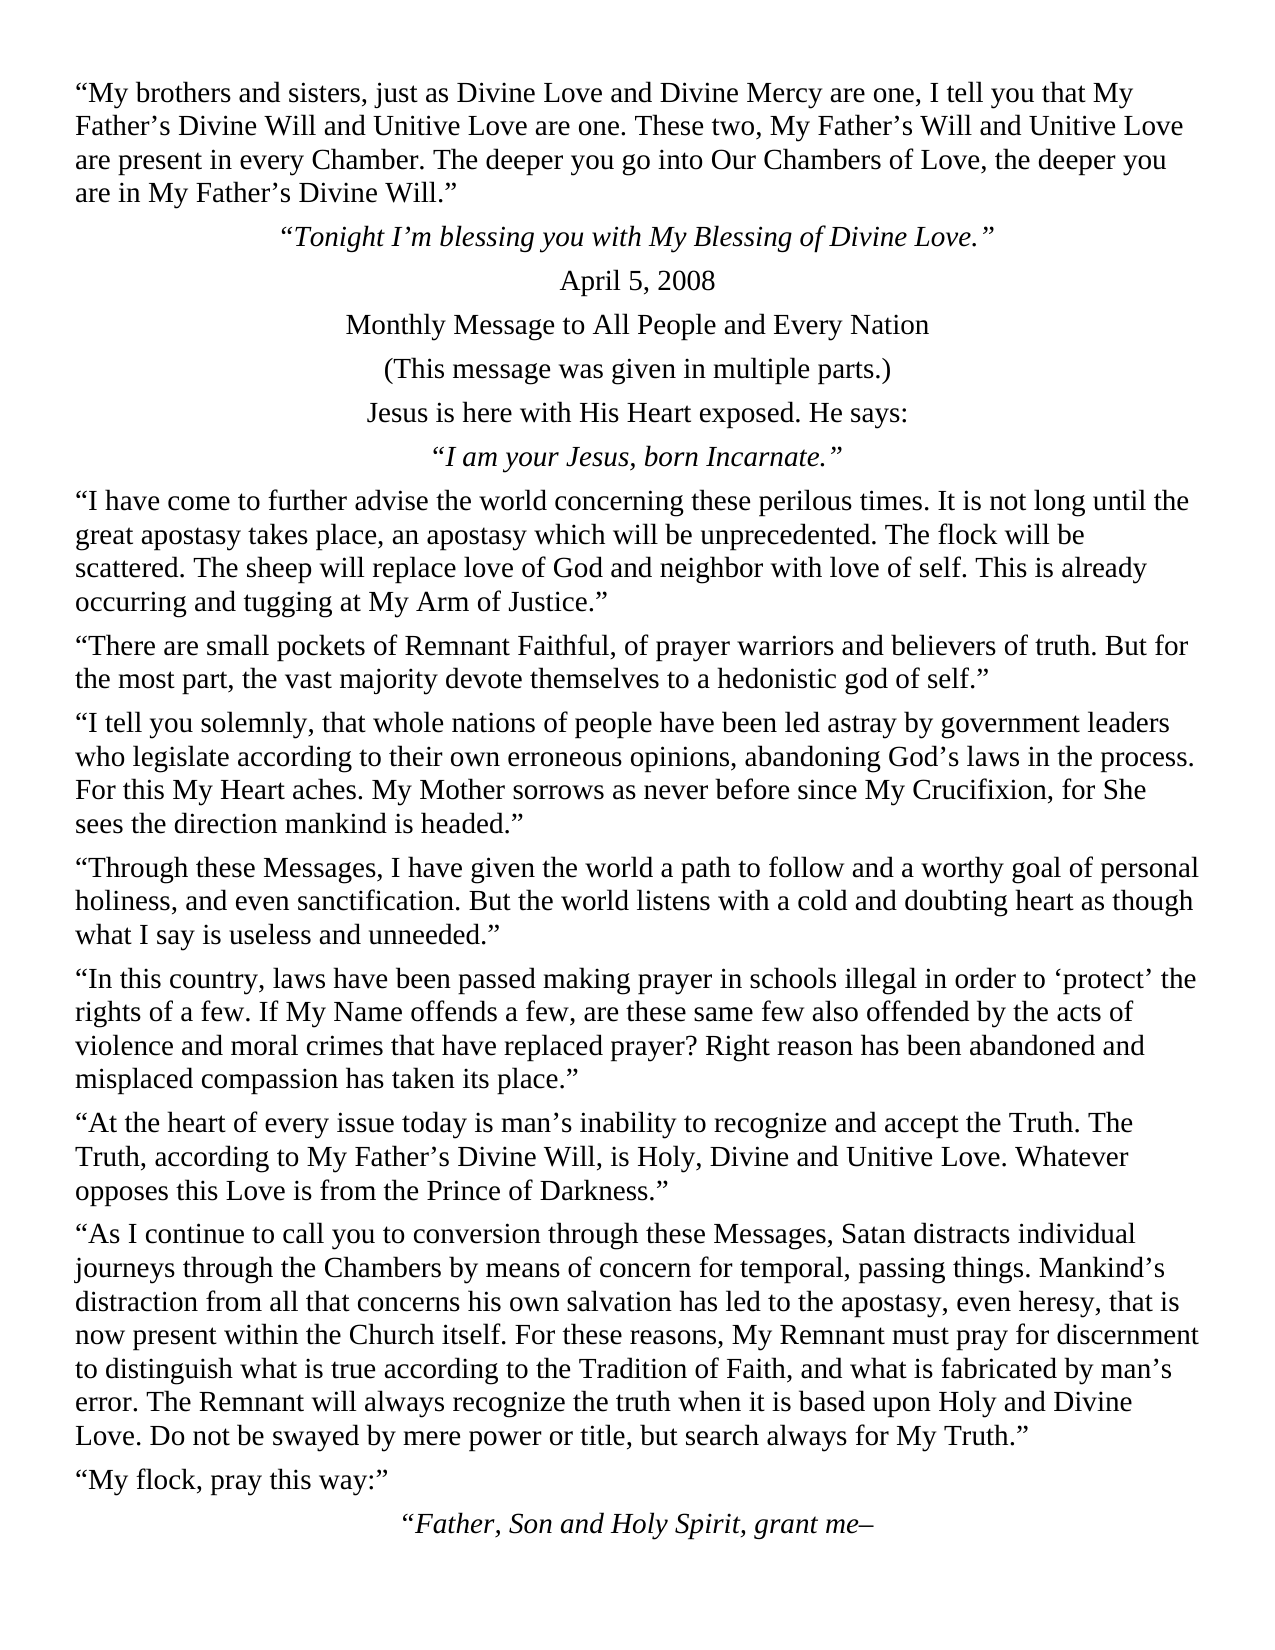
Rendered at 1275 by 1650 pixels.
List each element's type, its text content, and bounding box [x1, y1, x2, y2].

text Monthly Message to All People and Every Nation [75, 307, 1200, 341]
text “At the heart of every issue today is man’s inability to recognize and accept the Truth. The Truth, according to My Father’s Divine Will, is Holy, Divine and Unitive Love. Whatever opposes this Love is from the Prince of Darkness.” [75, 1106, 1200, 1206]
text “I am your Jesus, born Incarnate.” [75, 439, 1200, 473]
text “I tell you solemnly, that whole nations of people have been led astray by government leaders who legislate according to their own erroneous opinions, abandoning God’s laws in the process. For this My Heart aches. My Mother sorrows as never before since My Crucifixion, for She sees the direction mankind is headed.” [75, 705, 1200, 839]
text “In this country, laws have been passed making prayer in schools illegal in order to ‘protect’ the rights of a few. If My Name offends a few, are these same few also offended by the acts of violence and moral crimes that have replaced prayer? Right reason has been abandoned and misplaced compassion has taken its place.” [75, 961, 1200, 1095]
text “My brothers and sisters, just as Divine Love and Divine Mercy are one, I tell you that My Father’s Divine Will and Unitive Love are one. These two, My Father’s Will and Unitive Love are present in every Chamber. The deeper you go into Our Chambers of Love, the deeper you are in My Father’s Divine Will.” [75, 75, 1200, 209]
text “Through these Messages, I have given the world a path to follow and a worthy goal of personal holiness, and even sanctification. But the world listens with a cold and doubting heart as though what I say is useless and unneeded.” [75, 850, 1200, 951]
text April 5, 2008 [75, 263, 1200, 297]
text “There are small pockets of Remnant Faithful, of prayer warriors and believers of truth. But for the most part, the vast majority devote themselves to a hedonistic god of self.” [75, 628, 1200, 695]
text “Father, Son and Holy Spirit, grant me– [75, 1506, 1200, 1539]
text “My flock, pray this way:” [75, 1462, 1200, 1495]
text (This message was given in multiple parts.) [75, 351, 1200, 385]
text “Tonight I’m blessing you with My Blessing of Divine Love.” [75, 219, 1200, 253]
text “As I continue to call you to conversion through these Messages, Satan distracts individual journeys through the Chambers by means of concern for temporal, passing things. Mankind’s distraction from all that concerns his own salvation has led to the apostasy, even heresy, that is now present within the Church itself. For these reasons, My Remnant must pray for discernment to distinguish what is true according to the Tradition of Faith, and what is fabricated by man’s error. The Remnant will always recognize the truth when it is based upon Holy and Divine Love. Do not be swayed by mere power or title, but search always for My Truth.” [75, 1217, 1200, 1451]
text “I have come to further advise the world concerning these perilous times. It is not long until the great apostasy takes place, an apostasy which will be unprecedented. The flock will be scattered. The sheep will replace love of God and neighbor with love of self. This is already occurring and tugging at My Arm of Justice.” [75, 483, 1200, 617]
text Jesus is here with His Heart exposed. He says: [75, 395, 1200, 429]
